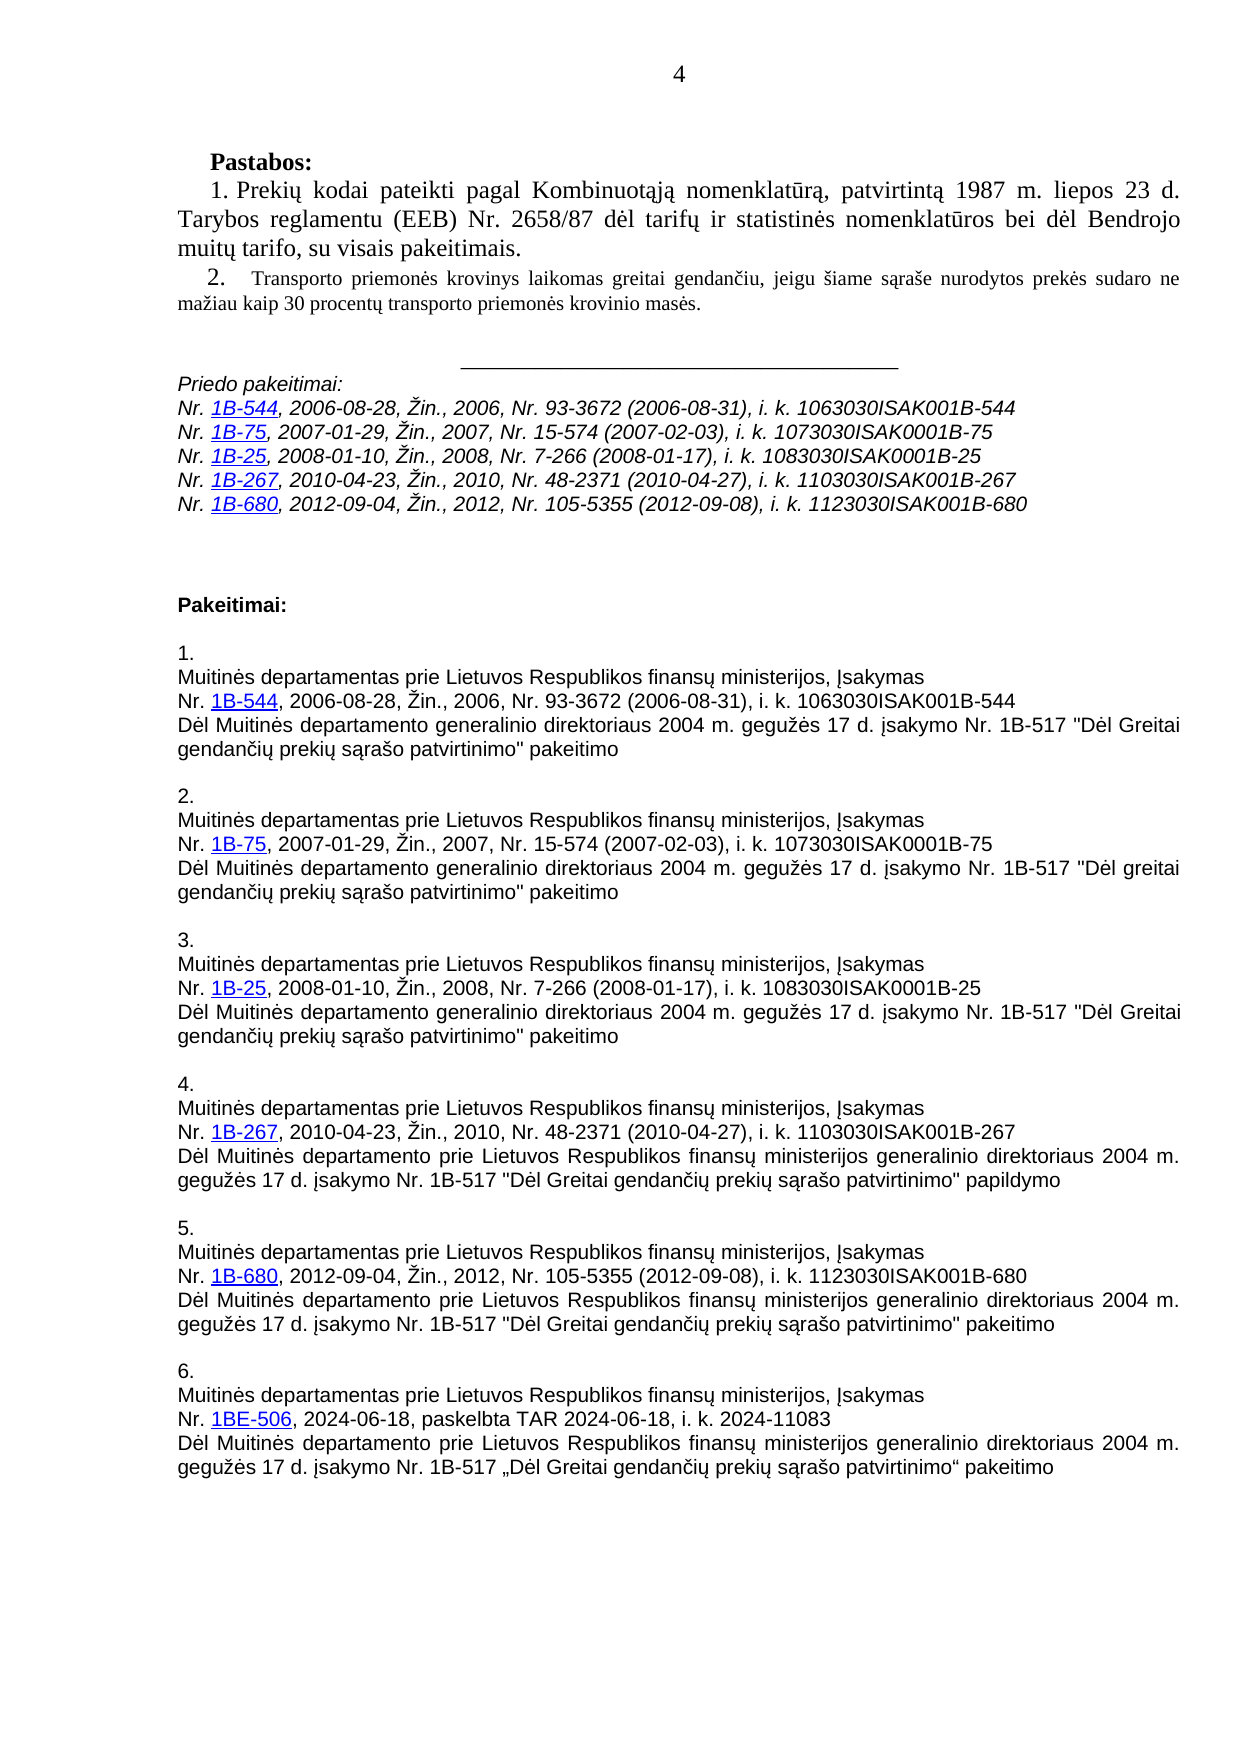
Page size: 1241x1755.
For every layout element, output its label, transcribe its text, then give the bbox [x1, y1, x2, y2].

text Nr. 1B-25, 2008-01-10, Žin., 2008, Nr. 7-266 (2008-01-17), i. k. 1083030ISAK0001B-25 [177, 976, 1181, 1000]
text 4. [177, 1072, 1181, 1096]
text Nr. 1B-267, 2010-04-23, Žin., 2010, Nr. 48-2371 (2010-04-27), i. k. 1103030ISAK001B-267 [177, 1120, 1181, 1144]
text Dėl Muitinės departamento prie Lietuvos Respublikos finansų ministerijos generalinio direktoriaus 2004 m. gegužės 17 d. įsakymo Nr. 1B-517 "Dėl Greitai gendančių prekių sąrašo patvirtinimo" pakeitimo [177, 1287, 1181, 1335]
text Muitinės departamentas prie Lietuvos Respublikos finansų ministerijos, Įsakymas [177, 1096, 1181, 1120]
text Pastabos: [177, 147, 1181, 176]
text 2. Transporto priemonės krovinys laikomas greitai gendančiu, jeigu šiame sąraše nurodytos prekės sudaro ne mažiau kaip 30 procentų transporto priemonės krovinio masės. [177, 262, 1181, 315]
text Dėl Muitinės departamento prie Lietuvos Respublikos finansų ministerijos generalinio direktoriaus 2004 m. gegužės 17 d. įsakymo Nr. 1B-517 „Dėl Greitai gendančių prekių sąrašo patvirtinimo“ pakeitimo [177, 1431, 1181, 1479]
text Pakeitimai: [177, 593, 1181, 617]
text Nr. 1BE-506, 2024-06-18, paskelbta TAR 2024-06-18, i. k. 2024-11083 [177, 1407, 1181, 1431]
text Muitinės departamentas prie Lietuvos Respublikos finansų ministerijos, Įsakymas [177, 664, 1181, 688]
text 6. [177, 1359, 1181, 1383]
text 2. [177, 784, 1181, 808]
text Nr. 1B-544, 2006-08-28, Žin., 2006, Nr. 93-3672 (2006-08-31), i. k. 1063030ISAK001B-544 [177, 396, 1181, 420]
text Dėl Muitinės departamento generalinio direktoriaus 2004 m. gegužės 17 d. įsakymo Nr. 1B-517 "Dėl Greitai gendančių prekių sąrašo patvirtinimo" pakeitimo [177, 1000, 1181, 1048]
text Dėl Muitinės departamento generalinio direktoriaus 2004 m. gegužės 17 d. įsakymo Nr. 1B-517 "Dėl Greitai gendančių prekių sąrašo patvirtinimo" pakeitimo [177, 712, 1181, 760]
text Muitinės departamentas prie Lietuvos Respublikos finansų ministerijos, Įsakymas [177, 808, 1181, 832]
text Nr. 1B-544, 2006-08-28, Žin., 2006, Nr. 93-3672 (2006-08-31), i. k. 1063030ISAK001B-544 [177, 688, 1181, 712]
text Nr. 1B-680, 2012-09-04, Žin., 2012, Nr. 105-5355 (2012-09-08), i. k. 1123030ISAK001B-680 [177, 492, 1181, 516]
text Priedo pakeitimai: [177, 372, 1181, 396]
text Nr. 1B-75, 2007-01-29, Žin., 2007, Nr. 15-574 (2007-02-03), i. k. 1073030ISAK0001B-75 [177, 420, 1181, 444]
text Nr. 1B-75, 2007-01-29, Žin., 2007, Nr. 15-574 (2007-02-03), i. k. 1073030ISAK0001B-75 [177, 832, 1181, 856]
text Dėl Muitinės departamento prie Lietuvos Respublikos finansų ministerijos generalinio direktoriaus 2004 m. gegužės 17 d. įsakymo Nr. 1B-517 "Dėl Greitai gendančių prekių sąrašo patvirtinimo" papildymo [177, 1144, 1181, 1192]
text Muitinės departamentas prie Lietuvos Respublikos finansų ministerijos, Įsakymas [177, 952, 1181, 976]
text Nr. 1B-267, 2010-04-23, Žin., 2010, Nr. 48-2371 (2010-04-27), i. k. 1103030ISAK001B-267 [177, 468, 1181, 492]
text Muitinės departamentas prie Lietuvos Respublikos finansų ministerijos, Įsakymas [177, 1383, 1181, 1407]
text 5. [177, 1216, 1181, 1239]
text Nr. 1B-680, 2012-09-04, Žin., 2012, Nr. 105-5355 (2012-09-08), i. k. 1123030ISAK001B-680 [177, 1263, 1181, 1287]
text Dėl Muitinės departamento generalinio direktoriaus 2004 m. gegužės 17 d. įsakymo Nr. 1B-517 "Dėl greitai gendančių prekių sąrašo patvirtinimo" pakeitimo [177, 856, 1181, 904]
text Muitinės departamentas prie Lietuvos Respublikos finansų ministerijos, Įsakymas [177, 1239, 1181, 1263]
text Nr. 1B-25, 2008-01-10, Žin., 2008, Nr. 7-266 (2008-01-17), i. k. 1083030ISAK0001B-25 [177, 444, 1181, 468]
text 1. Prekių kodai pateikti pagal Kombinuotąją nomenklatūrą, patvirtintą 1987 m. liepos 23 d. Tarybos reglamentu (EEB) Nr. 2658/87 dėl tarifų ir statistinės nomenklatūros bei dėl Bendrojo muitų tarifo, su visais pakeitimais. [177, 176, 1181, 262]
text 3. [177, 928, 1181, 952]
text 1. [177, 641, 1181, 664]
text ___________________________________ [177, 343, 1181, 372]
